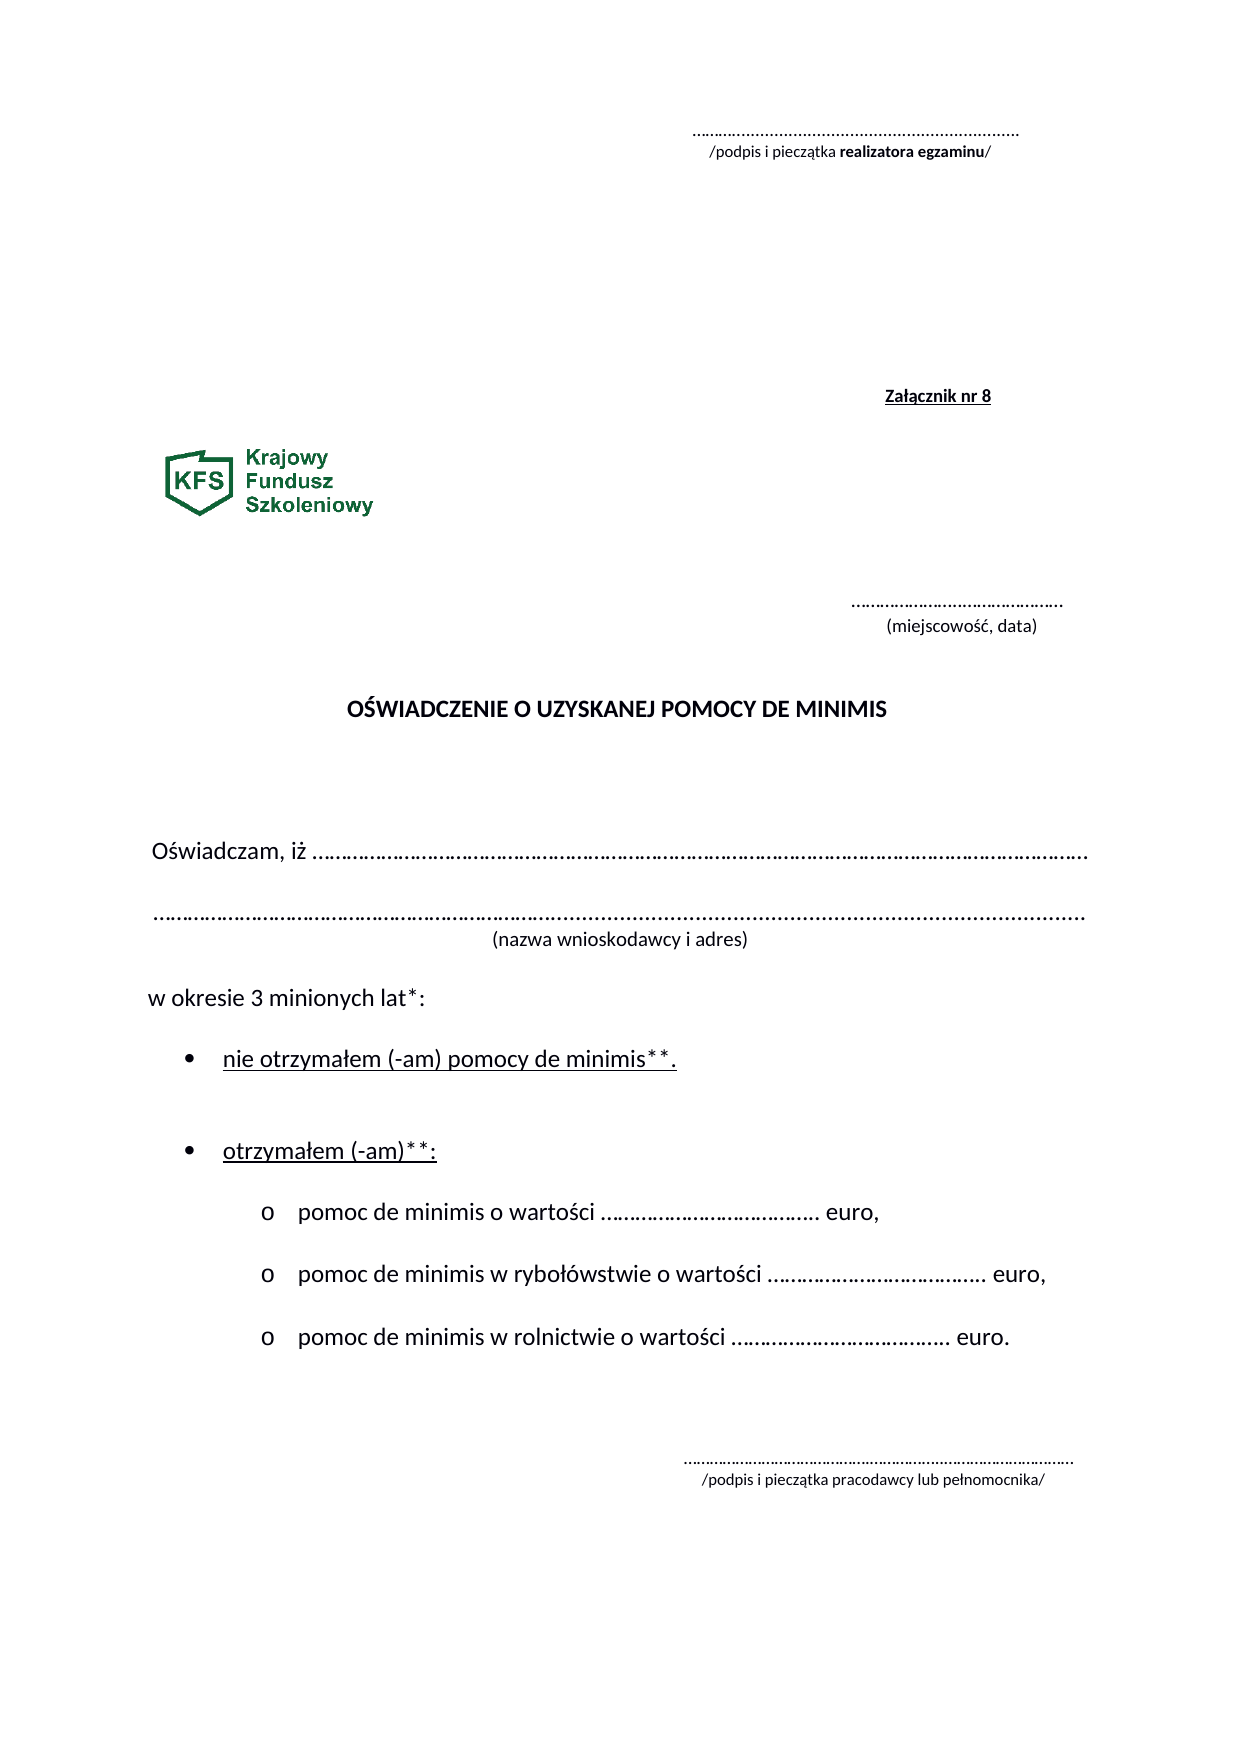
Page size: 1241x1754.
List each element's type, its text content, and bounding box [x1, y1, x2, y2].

text OŚWIADCZENIE O UZYSKANEJ POMOCY DE MINIMIS [148, 693, 1093, 724]
text ………............................................................. [148, 118, 1093, 141]
text (nazwa wnioskodawcy i adres) [148, 927, 1093, 952]
list pomoc de minimis o wartości ……………………………….. euro, [260, 1196, 1093, 1228]
text Oświadczam, iż ……………………………………………………………………………………………………………………… [148, 835, 1093, 866]
list pomoc de minimis w rybołówstwie o wartości ……………………………….. euro, [260, 1258, 1093, 1290]
text …………………..………………… [148, 587, 1093, 612]
list nie otrzymałem (-am) pomocy de minimis**. [185, 1043, 1093, 1074]
text w okresie 3 minionych lat*: [148, 982, 1093, 1013]
text ……………………………………………………………..................................................................................... [148, 896, 1093, 927]
list otrzymałem (-am)**: [185, 1135, 1093, 1166]
text …………………………………….……………..………………………… [591, 1447, 1093, 1469]
text /podpis i pieczątka realizatora egzaminu/ [664, 141, 1093, 161]
text Załącznik nr 8 [148, 384, 1198, 407]
list pomoc de minimis w rolnictwie o wartości ……………………………….. euro. [260, 1321, 1093, 1352]
text /podpis i pieczątka pracodawcy lub pełnomocnika/ [664, 1469, 1093, 1490]
text (miejscowość, data) [148, 612, 1093, 638]
